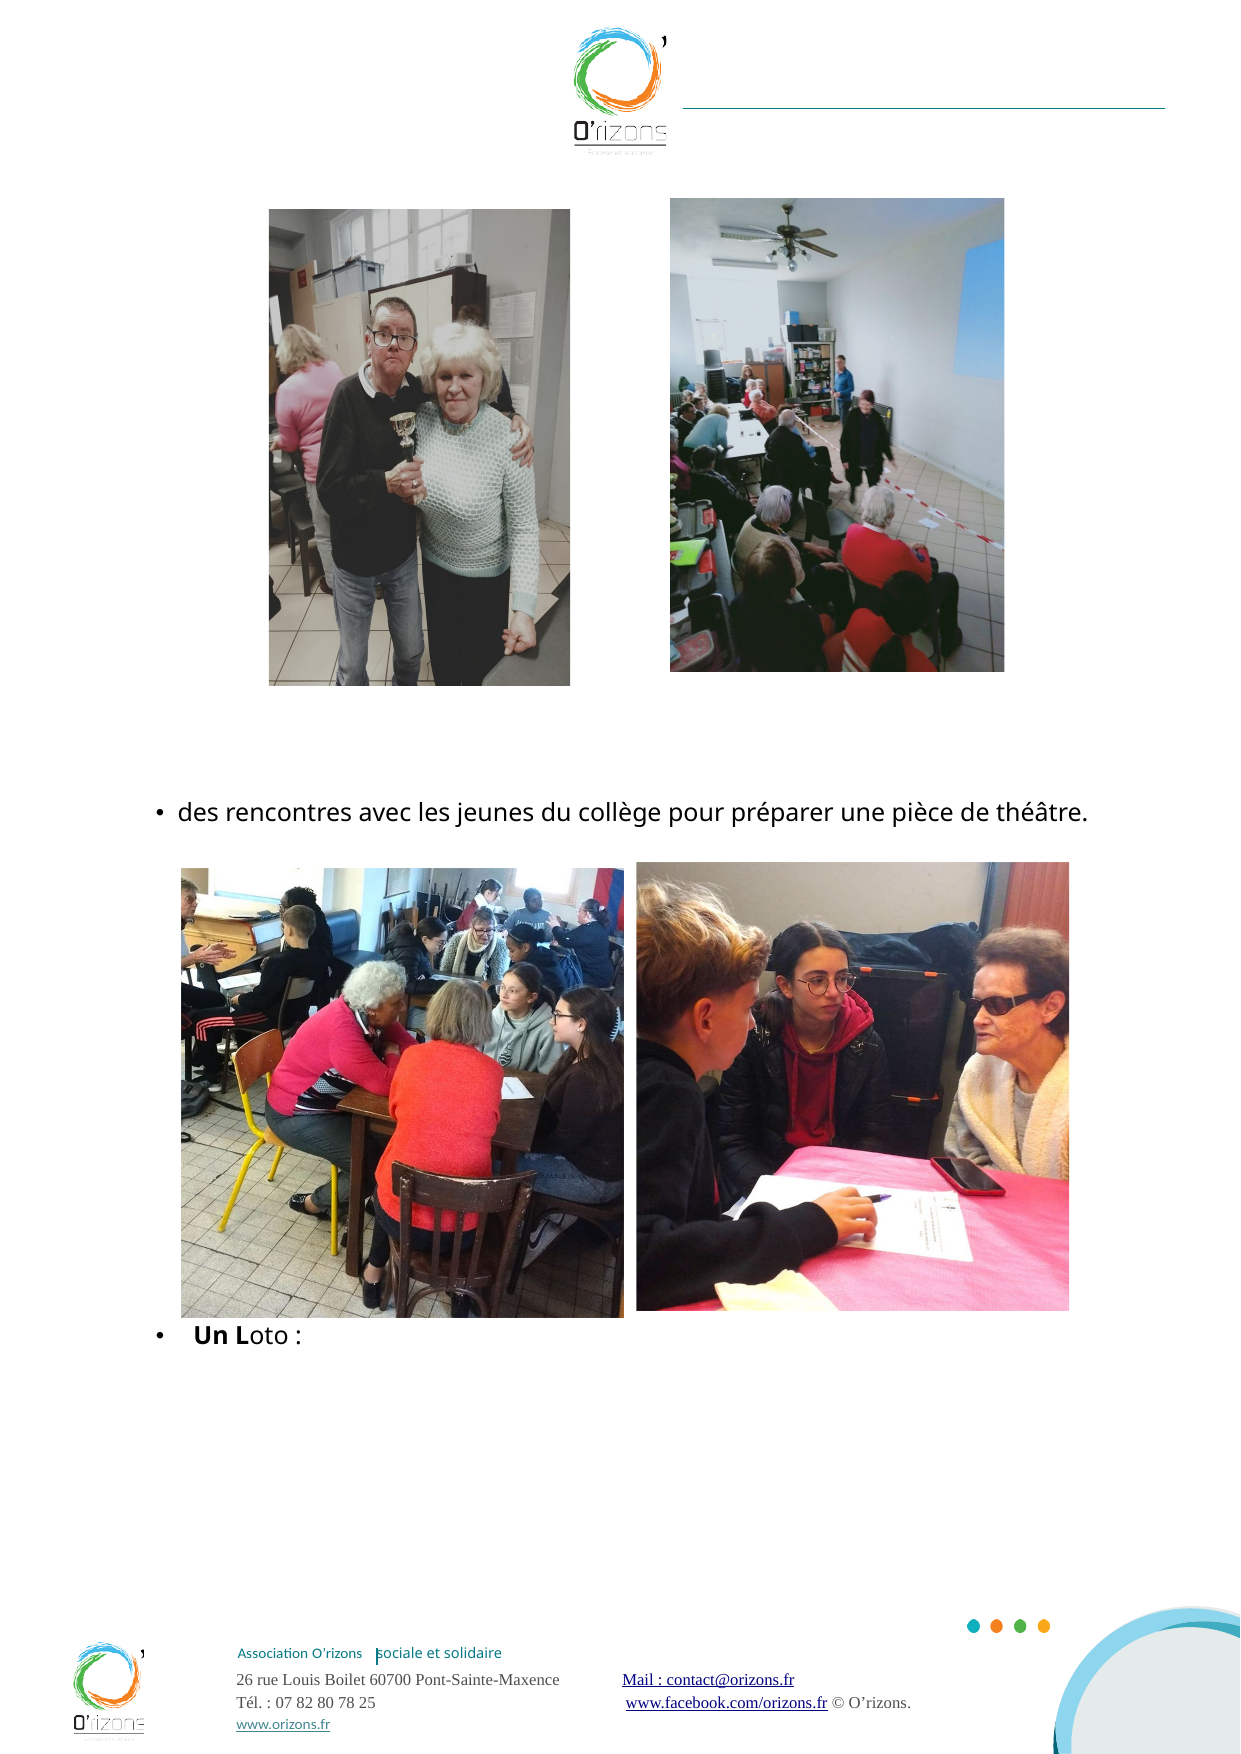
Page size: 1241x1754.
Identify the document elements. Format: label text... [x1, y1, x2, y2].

picture [268, 209, 571, 686]
picture [670, 198, 1005, 672]
picture [73, 1642, 144, 1741]
picture [573, 27, 667, 155]
picture [967, 1619, 1050, 1633]
picture [181, 868, 624, 1318]
list Un Loto : [156, 1256, 1122, 1352]
picture [636, 862, 1070, 1311]
list des rencontres avec les jeunes du collège pour préparer une pièce de théâtre. [156, 795, 1122, 829]
